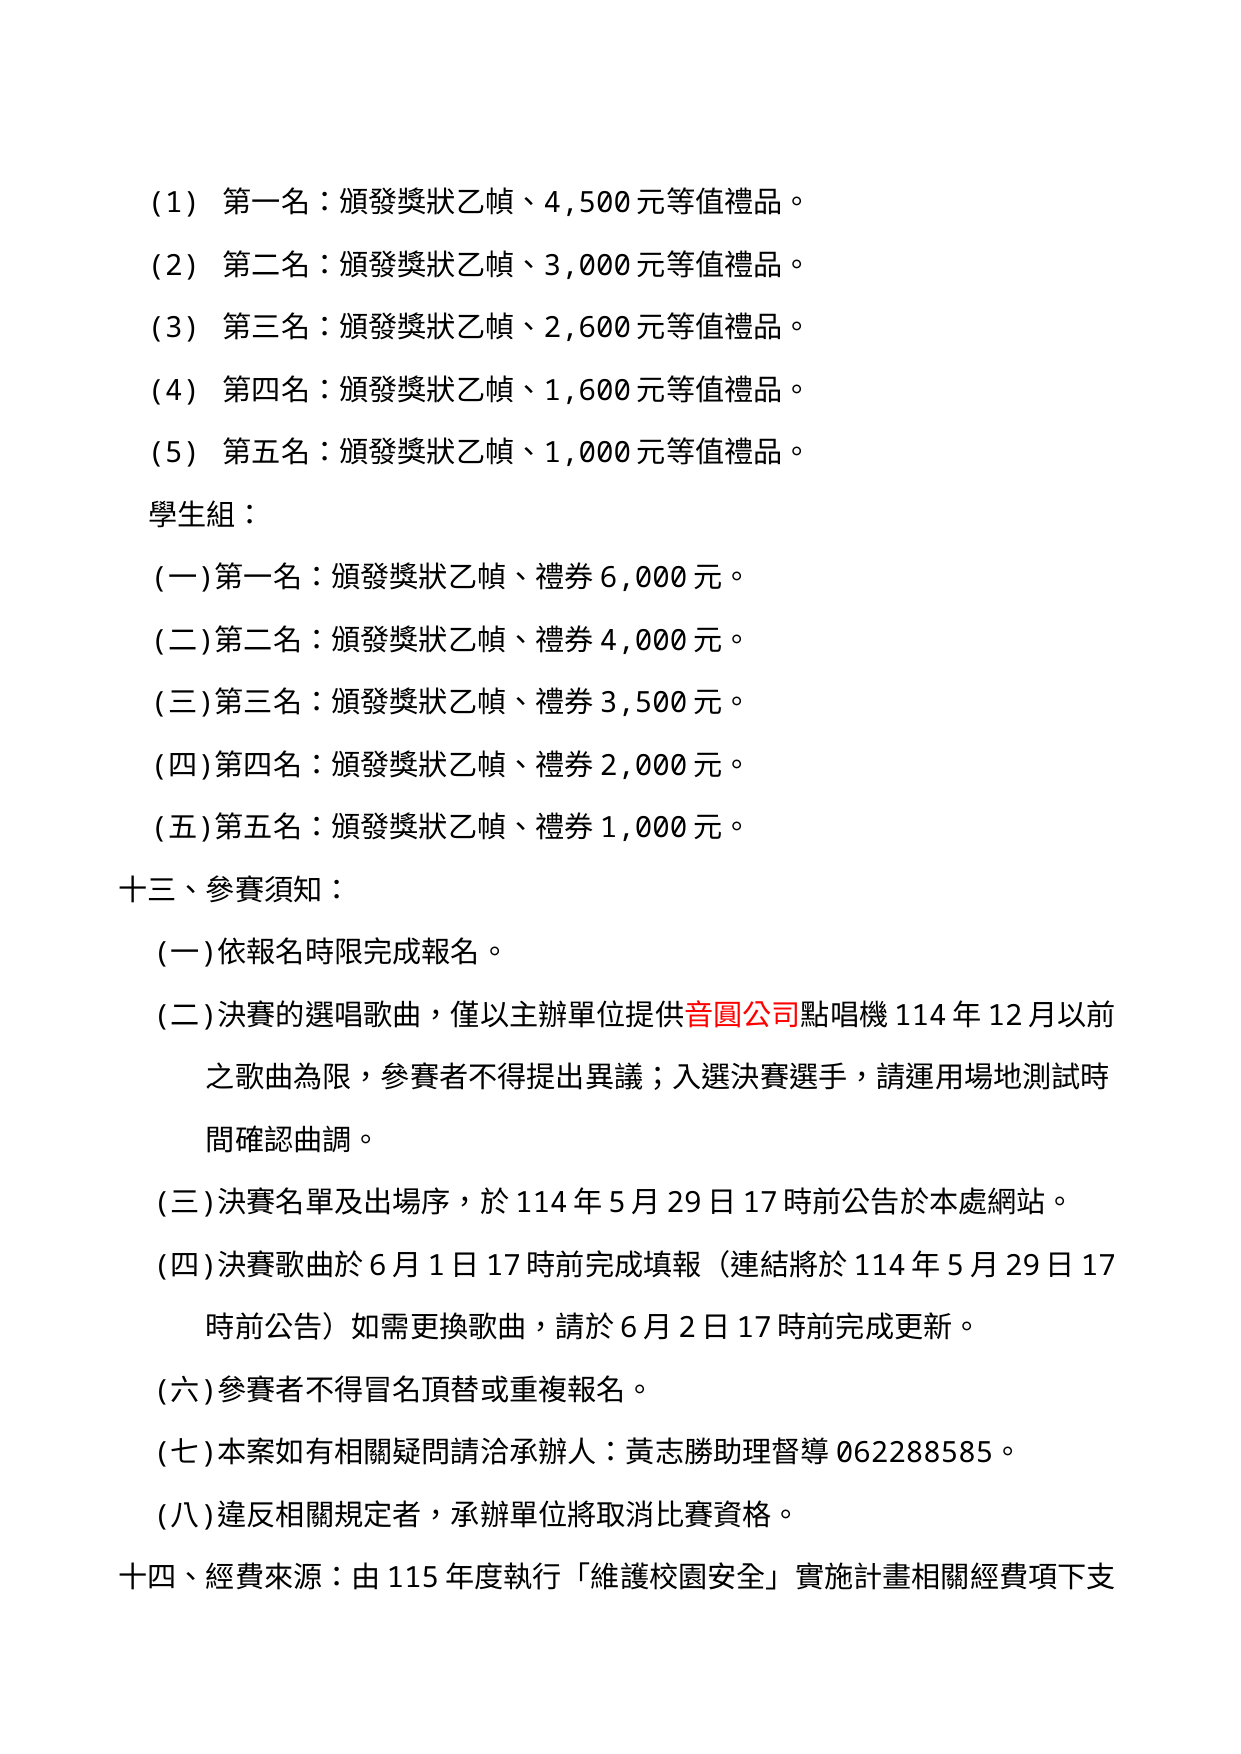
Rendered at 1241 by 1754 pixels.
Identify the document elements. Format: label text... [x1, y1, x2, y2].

list 第四名：頒發獎狀乙幀、1,600元等值禮品。 [147, 346, 1122, 408]
text (七)本案如有相關疑問請洽承辦人：黃志勝助理督導062288585。 [118, 1408, 1122, 1471]
text (八)違反相關規定者，承辦單位將取消比賽資格。 [118, 1471, 1122, 1533]
text (一)依報名時限完成報名。 [118, 908, 1122, 971]
list 第二名：頒發獎狀乙幀、3,000元等值禮品。 [147, 221, 1122, 283]
text (四)決賽歌曲於6月1日17時前完成填報（連結將於114年5月29日17時前公告）如需更換歌曲，請於6月2日17時前完成更新。 [118, 1221, 1122, 1346]
text 十三、參賽須知： [118, 846, 1122, 908]
text (五)第五名：頒發獎狀乙幀、禮券1,000元。 [133, 783, 1122, 846]
text (二)決賽的選唱歌曲，僅以主辦單位提供音圓公司點唱機114年12月以前之歌曲為限，參賽者不得提出異議；入選決賽選手，請運用場地測試時間確認曲調。 [118, 971, 1122, 1158]
list 第五名：頒發獎狀乙幀、1,000元等值禮品。 [147, 408, 1122, 471]
list 第一名：頒發獎狀乙幀、4,500元等值禮品。 [147, 158, 1122, 221]
text (六)參賽者不得冒名頂替或重複報名。 [118, 1346, 1122, 1408]
text (三)第三名：頒發獎狀乙幀、禮券3,500元。 [133, 658, 1122, 721]
text 十四、經費來源：由115年度執行「維護校園安全」實施計畫相關經費項下支 [118, 1533, 1122, 1596]
text (三)決賽名單及出場序，於114年5月29日17時前公告於本處網站。 [118, 1158, 1122, 1221]
text (一)第一名：頒發獎狀乙幀、禮券6,000元。 [133, 533, 1122, 596]
text 學生組： [148, 471, 1122, 533]
text (四)第四名：頒發獎狀乙幀、禮券2,000元。 [133, 721, 1122, 783]
text (二)第二名：頒發獎狀乙幀、禮券4,000元。 [133, 596, 1122, 658]
list 第三名：頒發獎狀乙幀、2,600元等值禮品。 [147, 283, 1122, 346]
